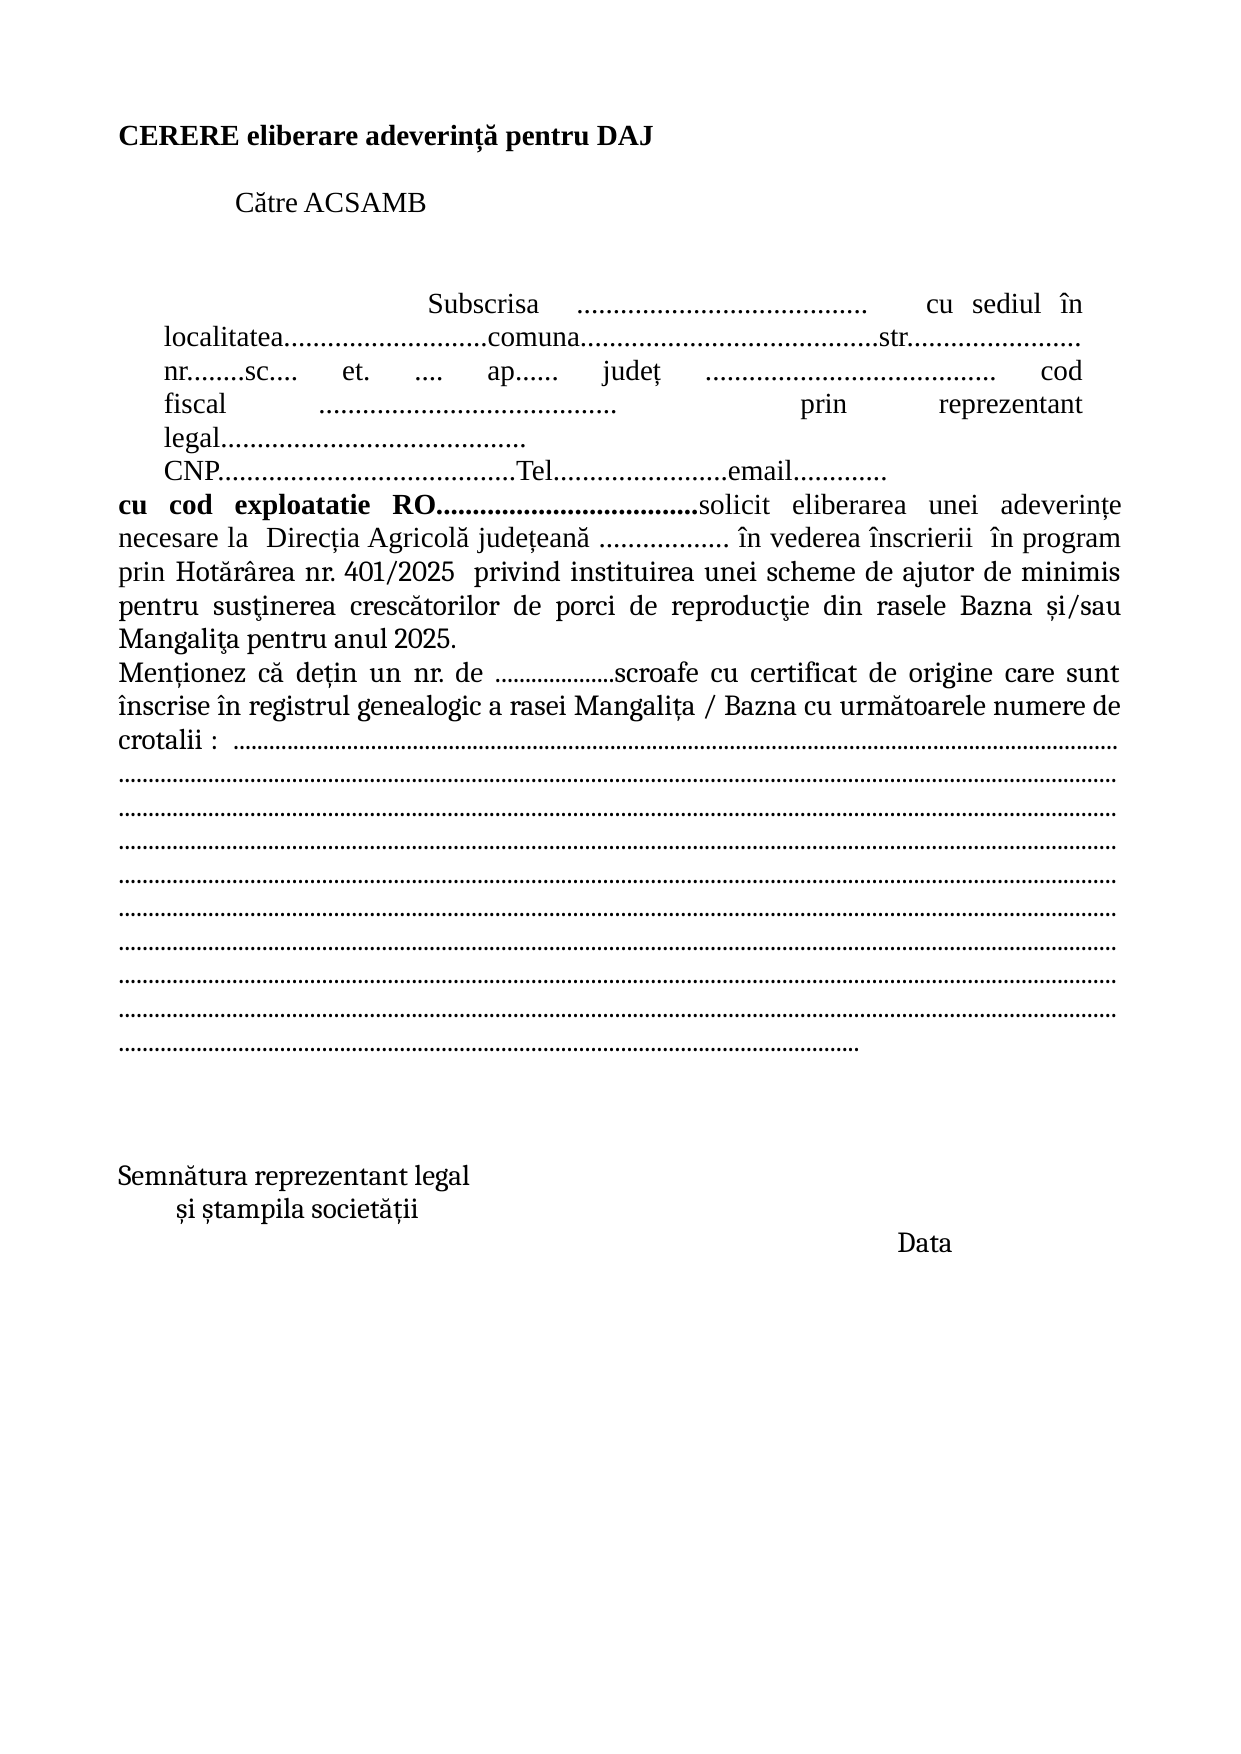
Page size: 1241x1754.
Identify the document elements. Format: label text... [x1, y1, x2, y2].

text și ștampila societății [118, 1192, 1122, 1226]
text Subscrisa ........................................ cu sediul în localitatea............................comuna.........................................str........................nr........sc.... et. .... ap...... județ ........................................ cod fiscal ......................................... prin reprezentant legal.......................................... CNP.........................................Tel........................email............. [163, 286, 1083, 487]
text Semnătura reprezentant legal [118, 1159, 1122, 1192]
text Menționez că dețin un nr. de ....................scroafe cu certificat de origine care sunt înscrise în registrul genealogic a rasei Mangalița / Bazna cu următoarele numere de crotalii : ........................................................................................................................................................................................................................................................................................................................................................................................................................................................................................................................................................................................................................................................................................................................................................................................................................................................................................................................................................................................................................................................................................................................................................................................................................................................................................................................................................................................................................................................................................................................................................................................................................................................................ [118, 656, 1122, 1058]
text Către ACSAMB [118, 185, 1122, 219]
text Data [118, 1226, 1122, 1259]
text CERERE eliberare adeverință pentru DAJ [118, 118, 1122, 152]
text cu cod exploatatie RO....................................solicit eliberarea unei adeverințe necesare la Direcția Agricolă județeană .................. în vederea înscrierii în program prin Hotărârea nr. 401/2025 privind instituirea unei scheme de ajutor de minimis pentru susţinerea crescătorilor de porci de reproducţie din rasele Bazna şi/sau Mangaliţa pentru anul 2025. [118, 487, 1122, 656]
